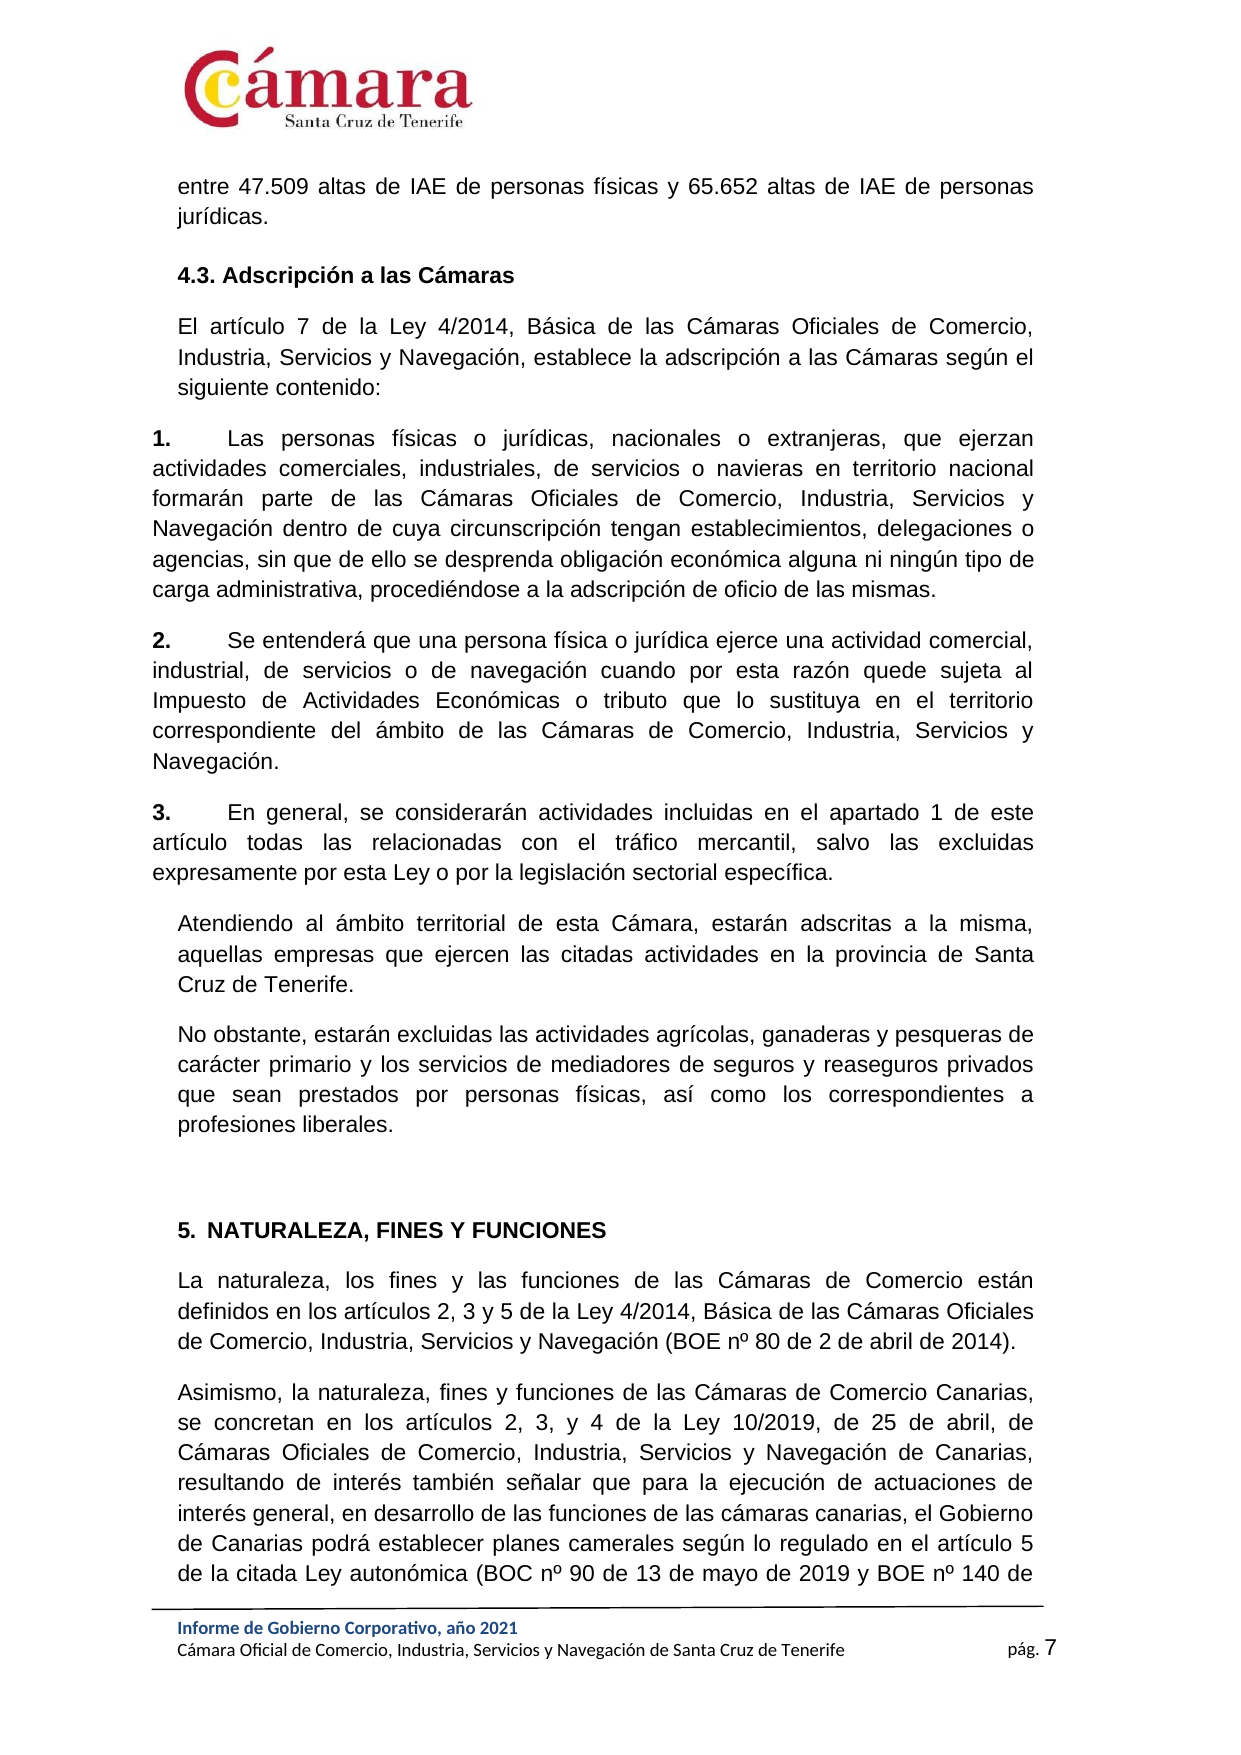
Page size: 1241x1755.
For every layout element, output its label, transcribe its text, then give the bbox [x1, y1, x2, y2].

list NATURALEZA, FINES Y FUNCIONES [177, 1217, 1076, 1243]
text No obstante, estarán excluidas las actividades agrícolas, ganaderas y pesqueras de carácter primario y los servicios de mediadores de seguros y reaseguros privados que sean prestados por personas físicas, así como los correspondientes a profesiones liberales. [177, 1021, 1034, 1138]
text Asimismo, la naturaleza, fines y funciones de las Cámaras de Comercio Canarias, se concretan en los artículos 2, 3, y 4 de la Ley 10/2019, de 25 de abril, de Cámaras Oficiales de Comercio, Industria, Servicios y Navegación de Canarias, resultando de interés también señalar que para la ejecución de actuaciones de interés general, en desarrollo de las funciones de las cámaras canarias, el Gobierno de Canarias podrá establecer planes camerales según lo regulado en el artículo 5 de la citada Ley autonómica (BOC nº 90 de 13 de mayo de 2019 y BOE nº 140 de [177, 1379, 1034, 1586]
text Atendiendo al ámbito territorial de esta Cámara, estarán adscritas a la misma, aquellas empresas que ejercen las citadas actividades en la provincia de Santa Cruz de Tenerife. [177, 910, 1034, 997]
text El artículo 7 de la Ley 4/2014, Básica de las Cámaras Oficiales de Comercio, Industria, Servicios y Navegación, establece la adscripción a las Cámaras según el siguiente contenido: [177, 313, 1034, 400]
list Las personas físicas o jurídicas, nacionales o extranjeras, que ejerzan actividades comerciales, industriales, de servicios o navieras en territorio nacional formarán parte de las Cámaras Oficiales de Comercio, Industria, Servicios y Navegación dentro de cuya circunscripción tengan establecimientos, delegaciones o agencias, sin que de ello se desprenda obligación económica alguna ni ningún tipo de carga administrativa, procediéndose a la adscripción de oficio de las mismas. [152, 425, 1034, 602]
list Adscripción a las Cámaras [177, 262, 1076, 289]
text entre 47.509 altas de IAE de personas físicas y 65.652 altas de IAE de personas jurídicas. [177, 173, 1034, 229]
list Se entenderá que una persona física o jurídica ejerce una actividad comercial, industrial, de servicios o de navegación cuando por esta razón quede sujeta al Impuesto de Actividades Económicas o tributo que lo sustituya en el territorio correspondiente del ámbito de las Cámaras de Comercio, Industria, Servicios y Navegación. [152, 627, 1034, 774]
text La naturaleza, los fines y las funciones de las Cámaras de Comercio están definidos en los artículos 2, 3 y 5 de la Ley 4/2014, Básica de las Cámaras Oficiales de Comercio, Industria, Servicios y Navegación (BOE nº 80 de 2 de abril de 2014). [177, 1267, 1034, 1354]
list En general, se considerarán actividades incluidas en el apartado 1 de este artículo todas las relacionadas con el tráfico mercantil, salvo las excluidas expresamente por esta Ley o por la legislación sectorial específica. [152, 799, 1034, 886]
